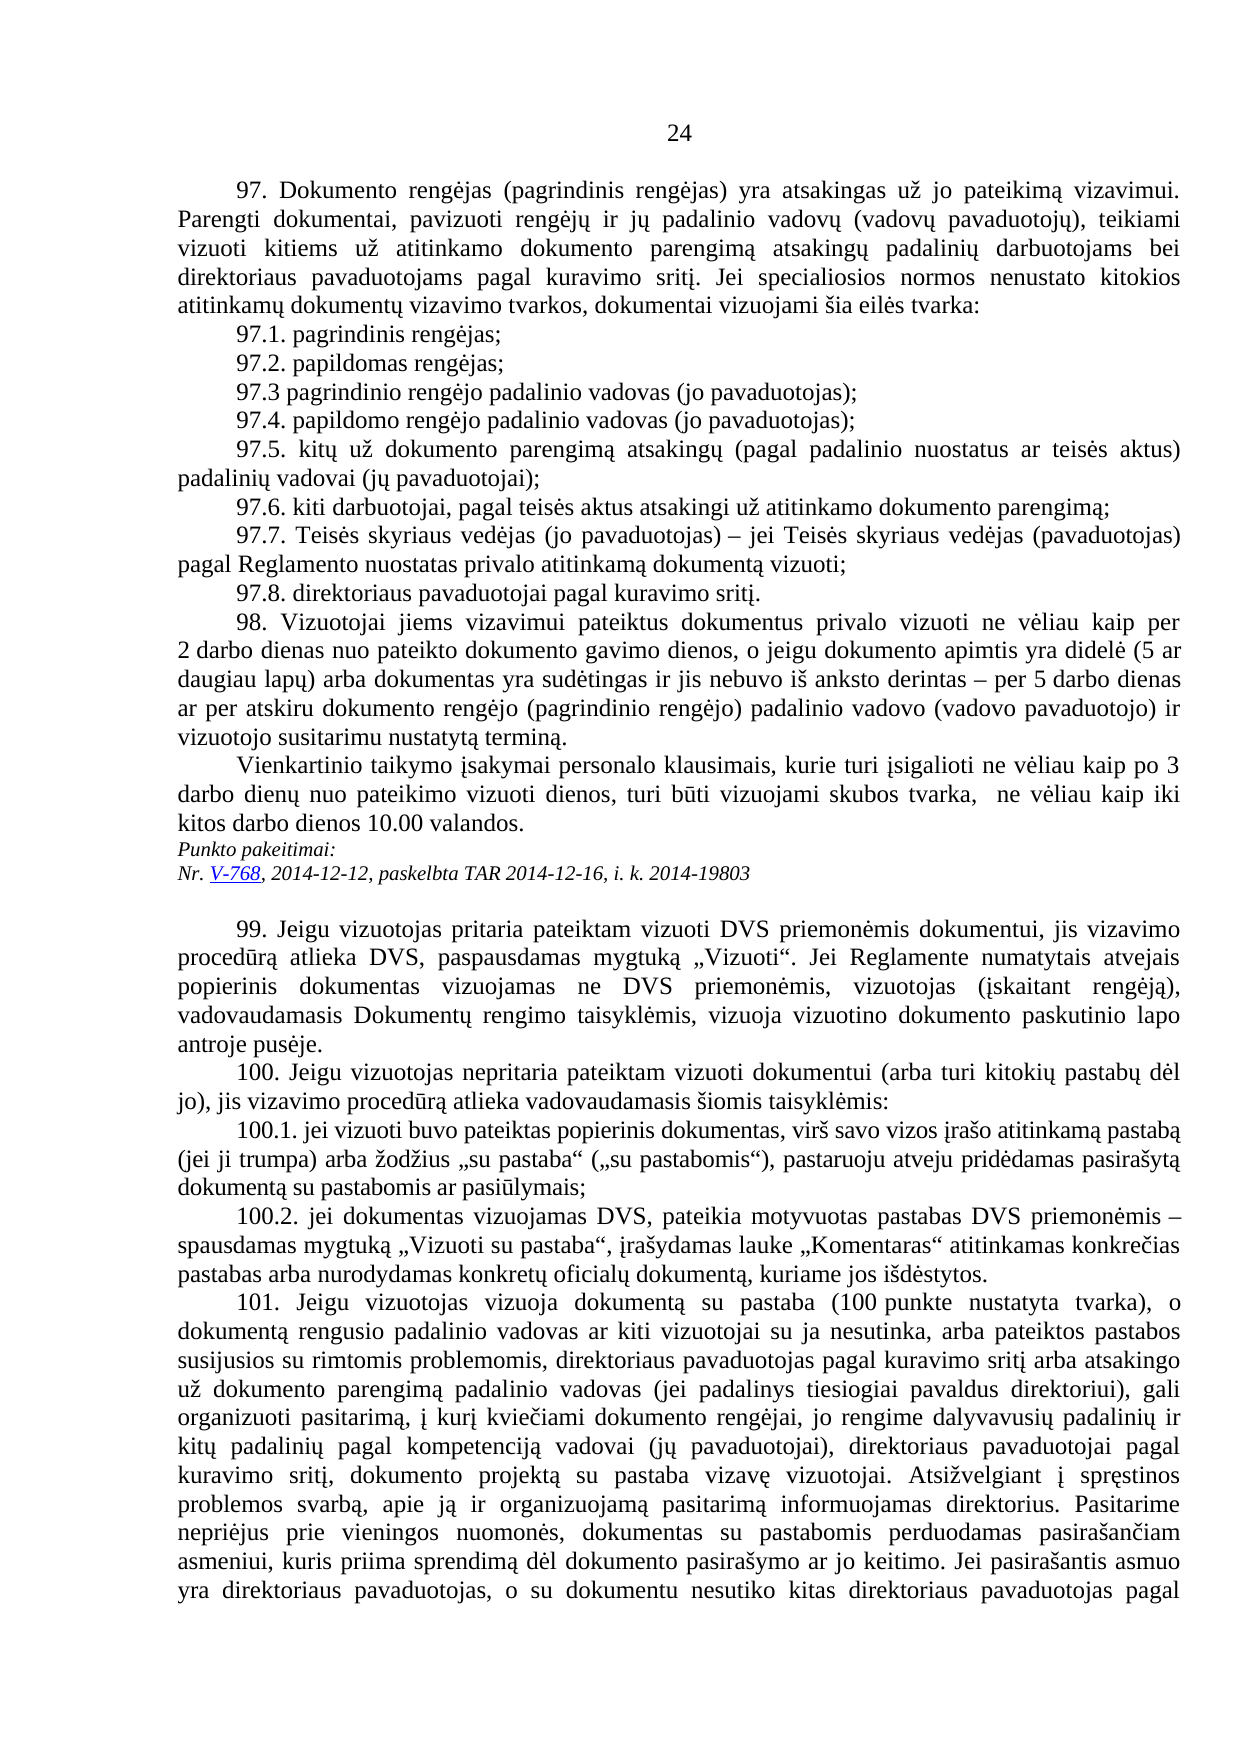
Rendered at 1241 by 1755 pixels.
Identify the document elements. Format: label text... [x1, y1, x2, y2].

text Vienkartinio taikymo įsakymai personalo klausimais, kurie turi įsigalioti ne vėliau kaip po 3 darbo dienų nuo pateikimo vizuoti dienos, turi būti vizuojami skubos tvarka, ne vėliau kaip iki kitos darbo dienos 10.00 valandos. [177, 751, 1181, 837]
text 97.8. direktoriaus pavaduotojai pagal kuravimo sritį. [177, 578, 1181, 607]
text Nr. V-768, 2014-12-12, paskelbta TAR 2014-12-16, i. k. 2014-19803 [177, 861, 1181, 885]
text 100.2. jei dokumentas vizuojamas DVS, pateikia motyvuotas pastabas DVS priemonėmis – spausdamas mygtuką „Vizuoti su pastaba“, įrašydamas lauke „Komentaras“ atitinkamas konkrečias pastabas arba nurodydamas konkretų oficialų dokumentą, kuriame jos išdėstytos. [177, 1201, 1181, 1287]
text 99. Jeigu vizuotojas pritaria pateiktam vizuoti DVS priemonėmis dokumentui, jis vizavimo procedūrą atlieka DVS, paspausdamas mygtuką „Vizuoti“. Jei Reglamente numatytais atvejais popierinis dokumentas vizuojamas ne DVS priemonėmis, vizuotojas (įskaitant rengėją), vadovaudamasis Dokumentų rengimo taisyklėmis, vizuoja vizuotino dokumento paskutinio lapo antroje pusėje. [177, 914, 1181, 1057]
text 97.1. pagrindinis rengėjas; [177, 319, 1181, 348]
text 97.2. papildomas rengėjas; [177, 348, 1181, 377]
text 97.3 pagrindinio rengėjo padalinio vadovas (jo pavaduotojas); [177, 377, 1181, 406]
text 101. Jeigu vizuotojas vizuoja dokumentą su pastaba (100 punkte nustatyta tvarka), o dokumentą rengusio padalinio vadovas ar kiti vizuotojai su ja nesutinka, arba pateiktos pastabos susijusios su rimtomis problemomis, direktoriaus pavaduotojas pagal kuravimo sritį arba atsakingo už dokumento parengimą padalinio vadovas (jei padalinys tiesiogiai pavaldus direktoriui), gali organizuoti pasitarimą, į kurį kviečiami dokumento rengėjai, jo rengime dalyvavusių padalinių ir kitų padalinių pagal kompetenciją vadovai (jų pavaduotojai), direktoriaus pavaduotojai pagal kuravimo sritį, dokumento projektą su pastaba vizavę vizuotojai. Atsižvelgiant į spręstinos problemos svarbą, apie ją ir organizuojamą pasitarimą informuojamas direktorius. Pasitarime nepriėjus prie vieningos nuomonės, dokumentas su pastabomis perduodamas pasirašančiam asmeniui, kuris priima sprendimą dėl dokumento pasirašymo ar jo keitimo. Jei pasirašantis asmuo yra direktoriaus pavaduotojas, o su dokumentu nesutiko kitas direktoriaus pavaduotojas pagal [177, 1287, 1181, 1604]
text 100. Jeigu vizuotojas nepritaria pateiktam vizuoti dokumentui (arba turi kitokių pastabų dėl jo), jis vizavimo procedūrą atlieka vadovaudamasis šiomis taisyklėmis: [177, 1057, 1181, 1115]
text Punkto pakeitimai: [177, 837, 1181, 861]
text 100.1. jei vizuoti buvo pateiktas popierinis dokumentas, virš savo vizos įrašo atitinkamą pastabą (jei ji trumpa) arba žodžius „su pastaba“ („su pastabomis“), pastaruoju atveju pridėdamas pasirašytą dokumentą su pastabomis ar pasiūlymais; [177, 1115, 1181, 1201]
text 97. Dokumento rengėjas (pagrindinis rengėjas) yra atsakingas už jo pateikimą vizavimui. Parengti dokumentai, pavizuoti rengėjų ir jų padalinio vadovų (vadovų pavaduotojų), teikiami vizuoti kitiems už atitinkamo dokumento parengimą atsakingų padalinių darbuotojams bei direktoriaus pavaduotojams pagal kuravimo sritį. Jei specialiosios normos nenustato kitokios atitinkamų dokumentų vizavimo tvarkos, dokumentai vizuojami šia eilės tvarka: [177, 176, 1181, 319]
text 98. Vizuotojai jiems vizavimui pateiktus dokumentus privalo vizuoti ne vėliau kaip per 2 darbo dienas nuo pateikto dokumento gavimo dienos, o jeigu dokumento apimtis yra didelė (5 ar daugiau lapų) arba dokumentas yra sudėtingas ir jis nebuvo iš anksto derintas – per 5 darbo dienas ar per atskiru dokumento rengėjo (pagrindinio rengėjo) padalinio vadovo (vadovo pavaduotojo) ir vizuotojo susitarimu nustatytą terminą. [177, 607, 1181, 751]
text 97.6. kiti darbuotojai, pagal teisės aktus atsakingi už atitinkamo dokumento parengimą; [177, 492, 1181, 521]
text 97.4. papildomo rengėjo padalinio vadovas (jo pavaduotojas); [177, 406, 1181, 434]
text 97.5. kitų už dokumento parengimą atsakingų (pagal padalinio nuostatus ar teisės aktus) padalinių vadovai (jų pavaduotojai); [177, 434, 1181, 492]
text 97.7. Teisės skyriaus vedėjas (jo pavaduotojas) – jei Teisės skyriaus vedėjas (pavaduotojas) pagal Reglamento nuostatas privalo atitinkamą dokumentą vizuoti; [177, 521, 1181, 578]
